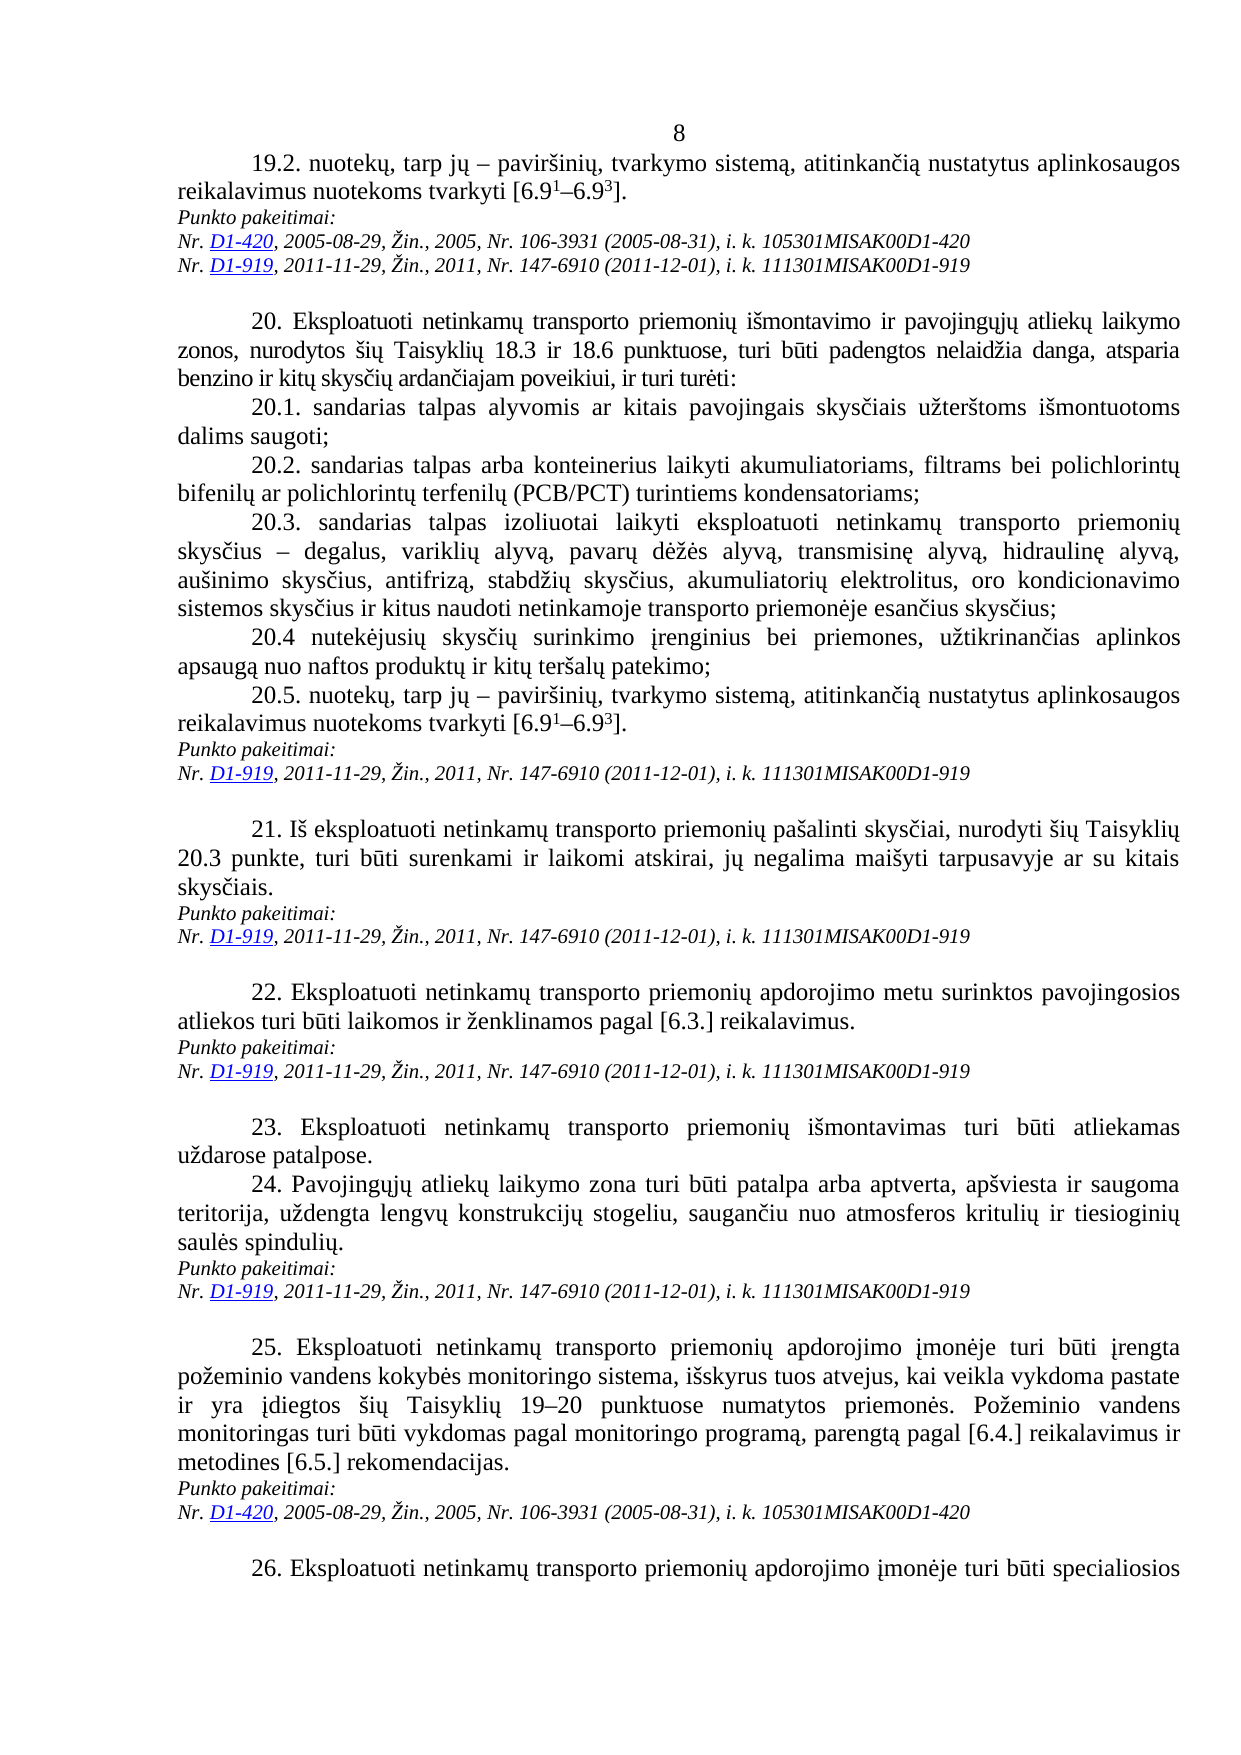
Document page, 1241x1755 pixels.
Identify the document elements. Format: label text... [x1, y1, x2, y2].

text 20.1. sandarias talpas alyvomis ar kitais pavojingais skysčiais užterštoms išmontuotoms dalims saugoti; [177, 392, 1181, 450]
text 20.2. sandarias talpas arba konteinerius laikyti akumuliatoriams, filtrams bei polichlorintų bifenilų ar polichlorintų terfenilų (PCB/PCT) turintiems kondensatoriams; [177, 450, 1181, 507]
text Nr. D1-919, 2011-11-29, Žin., 2011, Nr. 147-6910 (2011-12-01), i. k. 111301MISAK00D1-919 [177, 253, 1181, 277]
text 20.4 nutekėjusių skysčių surinkimo įrenginius bei priemones, užtikrinančias aplinkos apsaugą nuo naftos produktų ir kitų teršalų patekimo; [177, 622, 1181, 680]
text 22. Eksploatuoti netinkamų transporto priemonių apdorojimo metu surinktos pavojingosios atliekos turi būti laikomos ir ženklinamos pagal [6.3.] reikalavimus. [177, 977, 1181, 1035]
text Nr. D1-919, 2011-11-29, Žin., 2011, Nr. 147-6910 (2011-12-01), i. k. 111301MISAK00D1-919 [177, 924, 1181, 948]
text Nr. D1-420, 2005-08-29, Žin., 2005, Nr. 106-3931 (2005-08-31), i. k. 105301MISAK00D1-420 [177, 1500, 1181, 1524]
text 19.2. nuotekų, tarp jų – paviršinių, tvarkymo sistemą, atitinkančią nustatytus aplinkosaugos reikalavimus nuotekoms tvarkyti [6.91–6.93]. [177, 148, 1181, 205]
text Nr. D1-919, 2011-11-29, Žin., 2011, Nr. 147-6910 (2011-12-01), i. k. 111301MISAK00D1-919 [177, 1279, 1181, 1303]
text Punkto pakeitimai: [177, 1255, 1181, 1279]
text Punkto pakeitimai: [177, 900, 1181, 924]
text 26. Eksploatuoti netinkamų transporto priemonių apdorojimo įmonėje turi būti specialiosios [177, 1553, 1181, 1582]
text 20.3. sandarias talpas izoliuotai laikyti eksploatuoti netinkamų transporto priemonių skysčius – degalus, variklių alyvą, pavarų dėžės alyvą, transmisinę alyvą, hidraulinę alyvą, aušinimo skysčius, antifrizą, stabdžių skysčius, akumuliatorių elektrolitus, oro kondicionavimo sistemos skysčius ir kitus naudoti netinkamoje transporto priemonėje esančius skysčius; [177, 507, 1181, 622]
text Punkto pakeitimai: [177, 205, 1181, 229]
text Nr. D1-420, 2005-08-29, Žin., 2005, Nr. 106-3931 (2005-08-31), i. k. 105301MISAK00D1-420 [177, 229, 1181, 253]
text 20. Eksploatuoti netinkamų transporto priemonių išmontavimo ir pavojingųjų atliekų laikymo zonos, nurodytos šių Taisyklių 18.3 ir 18.6 punktuose, turi būti padengtos nelaidžia danga, atsparia benzino ir kitų skysčių ardančiajam poveikiui, ir turi turėti: [177, 306, 1181, 392]
text 23. Eksploatuoti netinkamų transporto priemonių išmontavimas turi būti atliekamas uždarose patalpose. [177, 1112, 1181, 1169]
text Punkto pakeitimai: [177, 1035, 1181, 1059]
text Nr. D1-919, 2011-11-29, Žin., 2011, Nr. 147-6910 (2011-12-01), i. k. 111301MISAK00D1-919 [177, 1059, 1181, 1083]
text 24. Pavojingųjų atliekų laikymo zona turi būti patalpa arba aptverta, apšviesta ir saugoma teritorija, uždengta lengvų konstrukcijų stogeliu, saugančiu nuo atmosferos kritulių ir tiesioginių saulės spindulių. [177, 1169, 1181, 1255]
text Nr. D1-919, 2011-11-29, Žin., 2011, Nr. 147-6910 (2011-12-01), i. k. 111301MISAK00D1-919 [177, 761, 1181, 785]
text Punkto pakeitimai: [177, 737, 1181, 761]
text 25. Eksploatuoti netinkamų transporto priemonių apdorojimo įmonėje turi būti įrengta požeminio vandens kokybės monitoringo sistema, išskyrus tuos atvejus, kai veikla vykdoma pastate ir yra įdiegtos šių Taisyklių 19–20 punktuose numatytos priemonės. Požeminio vandens monitoringas turi būti vykdomas pagal monitoringo programą, parengtą pagal [6.4.] reikalavimus ir metodines [6.5.] rekomendacijas. [177, 1332, 1181, 1476]
text Punkto pakeitimai: [177, 1476, 1181, 1500]
text 21. Iš eksploatuoti netinkamų transporto priemonių pašalinti skysčiai, nurodyti šių Taisyklių 20.3 punkte, turi būti surenkami ir laikomi atskirai, jų negalima maišyti tarpusavyje ar su kitais skysčiais. [177, 814, 1181, 900]
text 20.5. nuotekų, tarp jų – paviršinių, tvarkymo sistemą, atitinkančią nustatytus aplinkosaugos reikalavimus nuotekoms tvarkyti [6.91–6.93]. [177, 680, 1181, 737]
